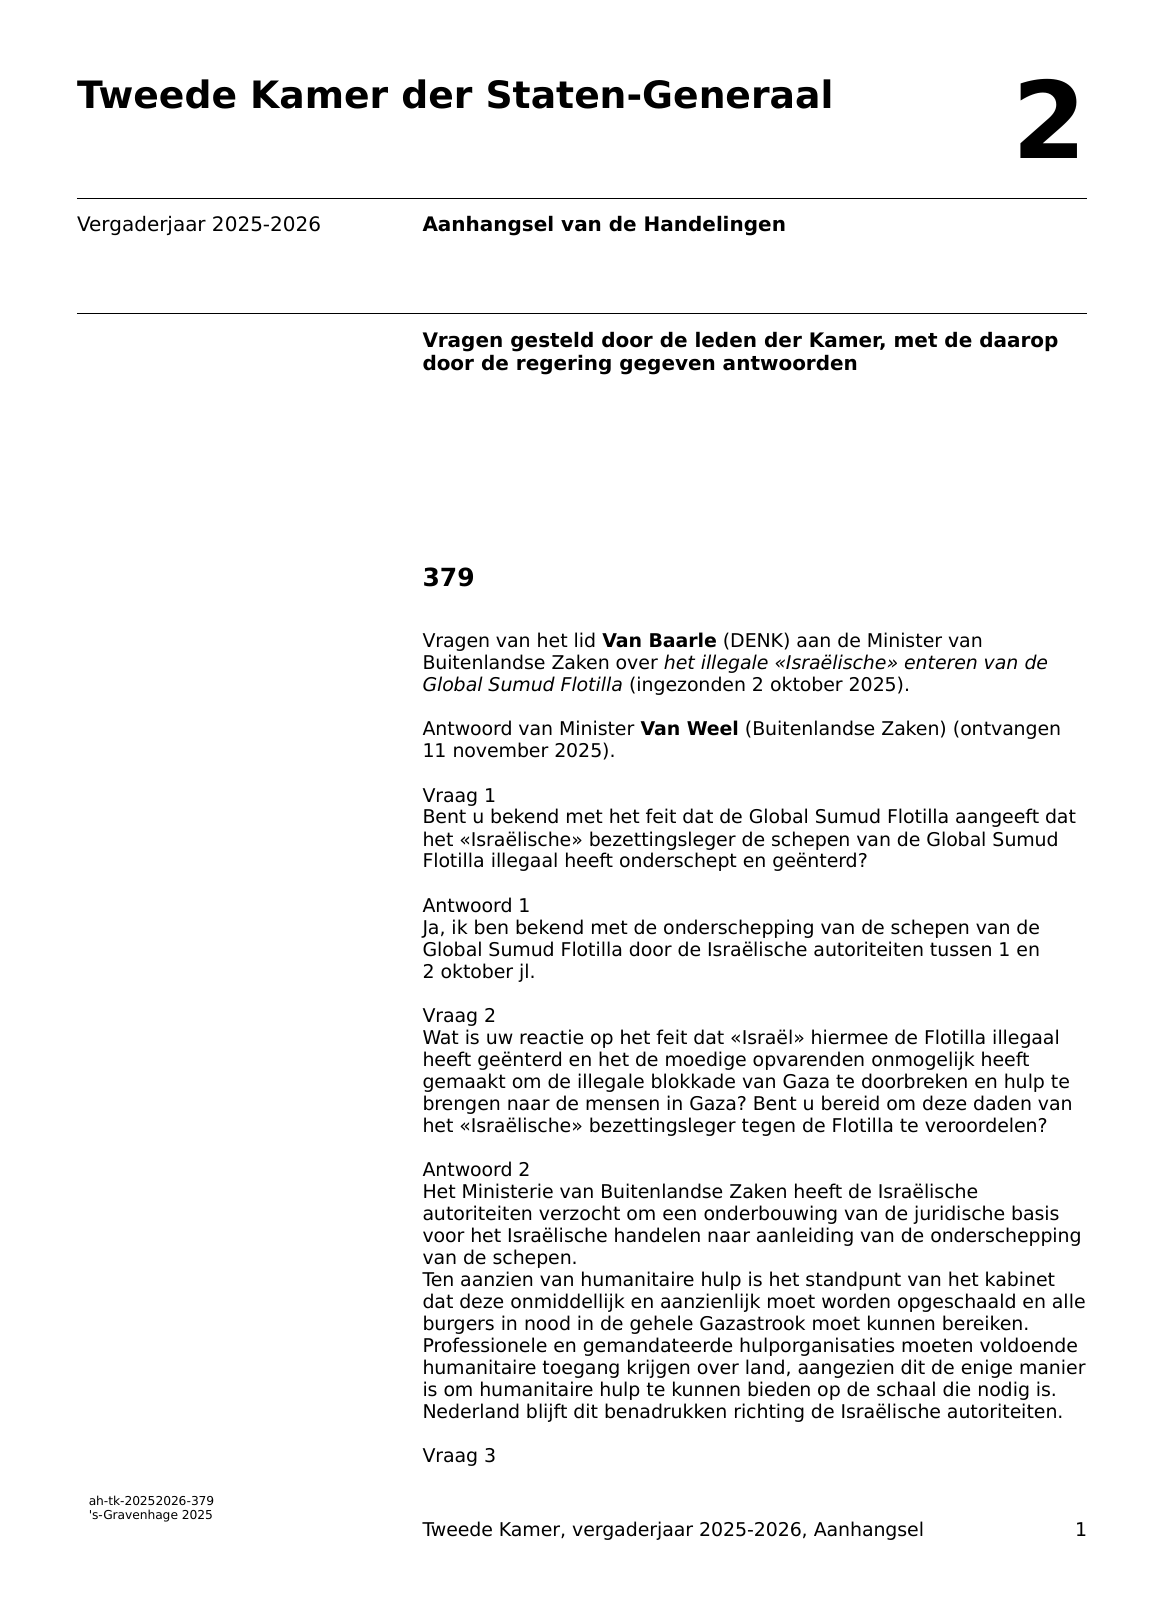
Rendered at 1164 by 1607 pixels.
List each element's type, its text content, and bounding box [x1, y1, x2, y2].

text 's-Gravenhage 2025 [88, 1508, 323, 1522]
table_header Tweede Kamer der Staten-Generaal [77, 59, 886, 198]
table_cell Aanhangsel van de Handelingen [422, 199, 1087, 313]
text Vraag 1 [422, 784, 1087, 806]
text Bent u bekend met het feit dat de Global Sumud Flotilla aangeeft dat het «Israëlische» bezettingsleger de schepen van de Global Sumud Flotilla illegaal heeft onderschept en geënterd? [422, 806, 1087, 872]
text Antwoord 1 [422, 894, 1087, 917]
text ah-tk-20252026-379 [88, 1494, 323, 1508]
text Ja, ik ben bekend met de onderschepping van de schepen van de Global Sumud Flotilla door de Israëlische autoriteiten tussen 1 en 2 oktober jl. [422, 917, 1087, 982]
text Vragen van het lid Van Baarle (DENK) aan de Minister van Buitenlandse Zaken over het illegale «Israëlische» enteren van de Global Sumud Flotilla (ingezonden 2 oktober 2025). [422, 630, 1087, 696]
text Het Ministerie van Buitenlandse Zaken heeft de Israëlische autoriteiten verzocht om een onderbouwing van de juridische basis voor het Israëlische handelen naar aanleiding van de onderschepping van de schepen. [422, 1181, 1087, 1269]
text 379 [422, 563, 1087, 592]
table_cell Vergaderjaar 2025-2026 [77, 199, 422, 313]
text Ten aanzien van humanitaire hulp is het standpunt van het kabinet dat deze onmiddellijk en aanzienlijk moet worden opgeschaald en alle burgers in nood in de gehele Gazastrook moet kunnen bereiken. Professionele en gemandateerde hulporganisaties moeten voldoende humanitaire toegang krijgen over land, aangezien dit de enige manier is om humanitaire hulp te kunnen bieden op de schaal die nodig is. Nederland blijft dit benadrukken richting de Israëlische autoriteiten. [422, 1269, 1087, 1422]
text Vraag 2 [422, 1005, 1087, 1027]
text Vraag 3 [422, 1445, 1087, 1467]
table_cell Vragen gesteld door de leden der Kamer, met de daarop door de regering gegeven antwoorden [422, 314, 1087, 375]
text Antwoord van Minister Van Weel (Buitenlandse Zaken) (ontvangen 11 november 2025). [422, 718, 1087, 762]
text Wat is uw reactie op het feit dat «Israël» hiermee de Flotilla illegaal heeft geënterd en het de moedige opvarenden onmogelijk heeft gemaakt om de illegale blokkade van Gaza te doorbreken en hulp te brengen naar de mensen in Gaza? Bent u bereid om deze daden van het «Israëlische» bezettingsleger tegen de Flotilla te veroordelen? [422, 1027, 1087, 1137]
table_header 2 [886, 59, 1087, 198]
text Antwoord 2 [422, 1159, 1087, 1181]
table_cell [77, 314, 422, 375]
